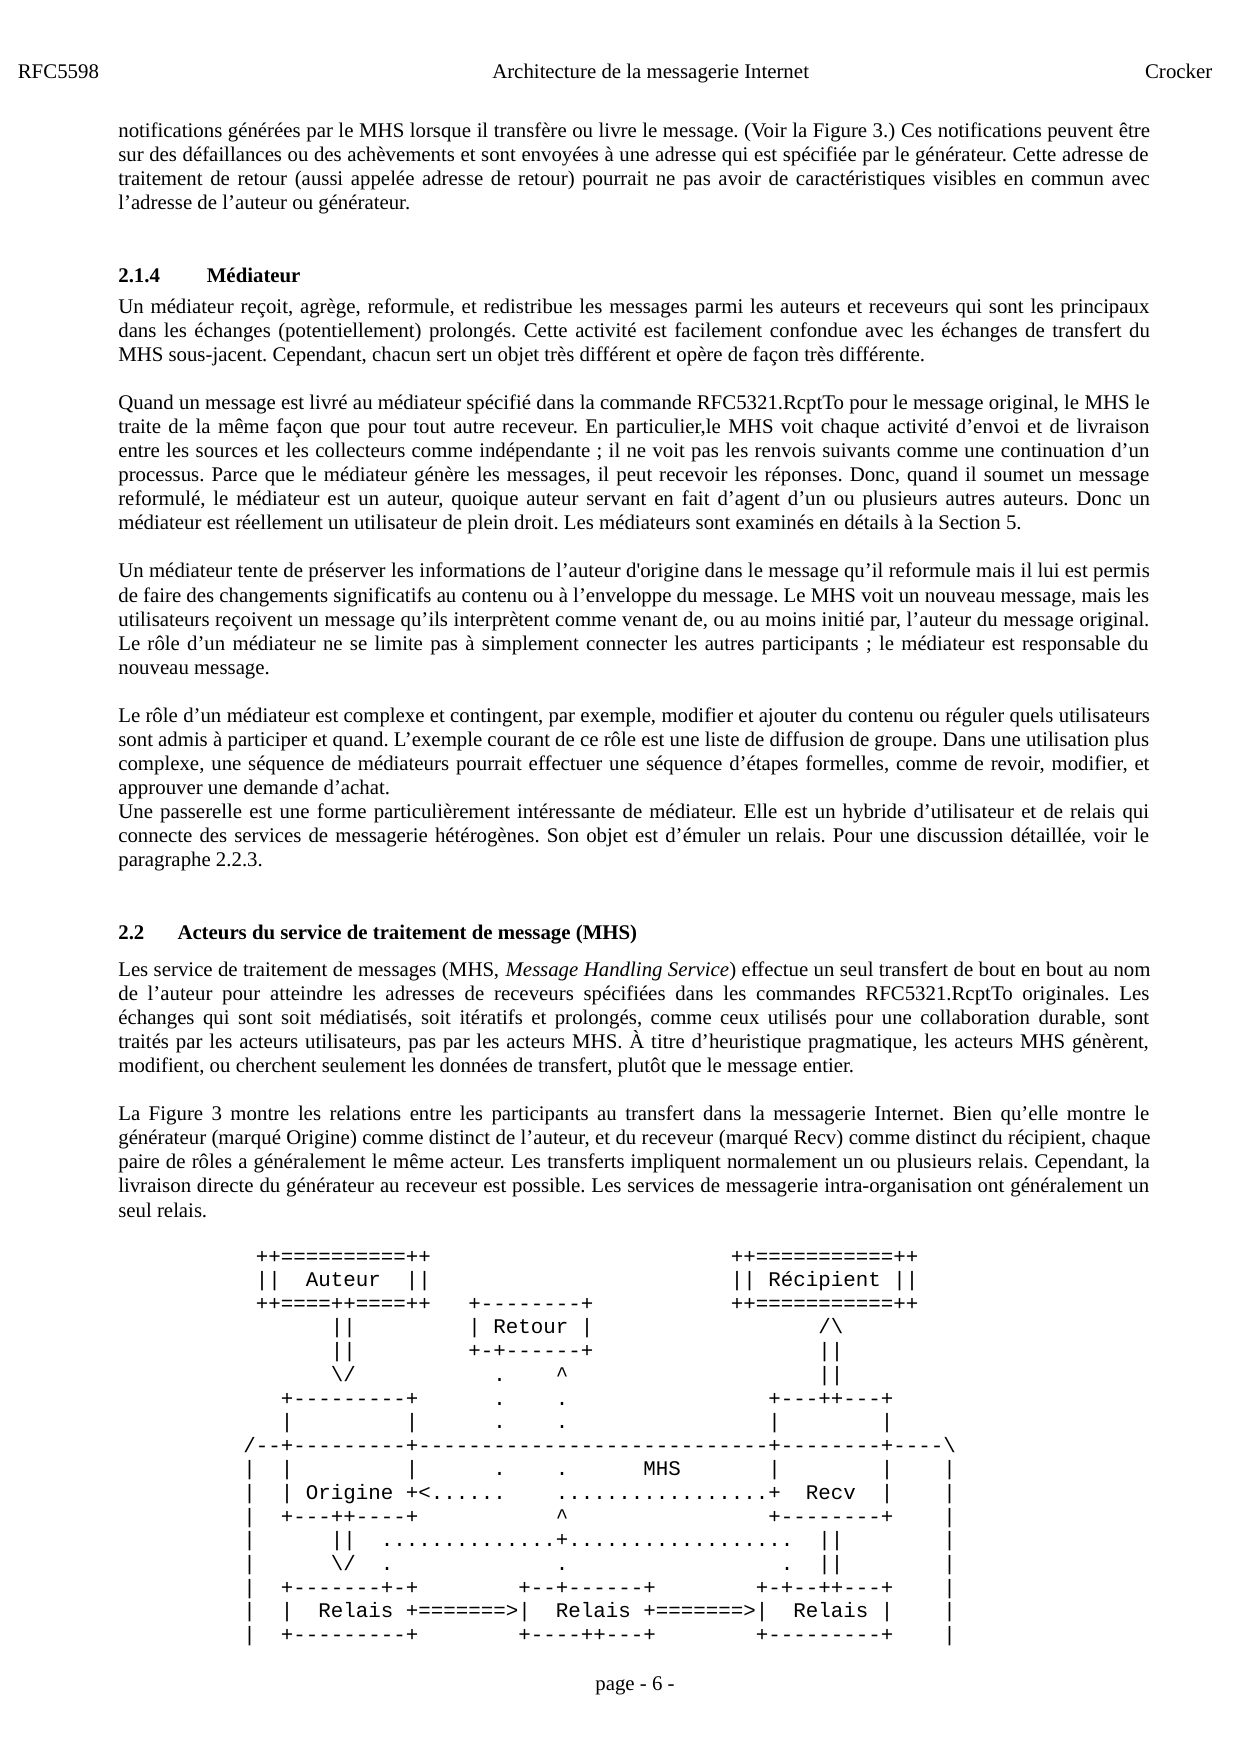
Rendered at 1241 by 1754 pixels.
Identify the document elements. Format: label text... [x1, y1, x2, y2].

text | | Origine +<...... .................+ Recv | | [118, 1482, 1152, 1506]
text | | Relais +=======>| Relais +=======>| Relais | | [118, 1600, 1152, 1624]
text /--+---------+----------------------------+--------+----\ [118, 1435, 1152, 1458]
text Les service de traitement de messages (MHS, Message Handling Service) effectue un seul transfert de bout en bout au nom de l’auteur pour atteindre les adresses de receveurs spécifiées dans les commandes RFC5321.RcptTo originales. Les échanges qui sont soit médiatisés, soit itératifs et prolongés, comme ceux utilisés pour une collaboration durable, sont traités par les acteurs utilisateurs, pas par les acteurs MHS. À titre d’heuristique pragmatique, les acteurs MHS génèrent, modifient, ou cherchent seulement les données de transfert, plutôt que le message entier. [118, 957, 1152, 1077]
text Une passerelle est une forme particulièrement intéressante de médiateur. Elle est un hybride d’utilisateur et de relais qui connecte des services de messagerie hétérogènes. Son objet est d’émuler un relais. Pour une discussion détaillée, voir le paragraphe 2.2.3. [118, 799, 1152, 871]
text Le rôle d’un médiateur est complexe et contingent, par exemple, modifier et ajouter du contenu ou réguler quels utilisateurs sont admis à participer et quand. L’exemple courant de ce rôle est une liste de diffusion de groupe. Dans une utilisation plus complexe, une séquence de médiateurs pourrait effectuer une séquence d’étapes formelles, comme de revoir, modifier, et approuver une demande d’achat. [118, 703, 1152, 799]
text | | . . | | [118, 1411, 1152, 1435]
text || | Retour | /\ [118, 1317, 1152, 1340]
text | || ..............+.................. || | [118, 1529, 1152, 1553]
text || Auteur || || Récipient || [118, 1269, 1152, 1293]
text +---------+ . . +---++---+ [118, 1387, 1152, 1411]
text Un médiateur reçoit, agrège, reformule, et redistribue les messages parmi les auteurs et receveurs qui sont les principaux dans les échanges (potentiellement) prolongés. Cette activité est facilement confondue avec les échanges de transfert du MHS sous-jacent. Cependant, chacun sert un objet très différent et opère de façon très différente. [118, 294, 1152, 366]
text | +-------+-+ +--+------+ +-+--++---+ | [118, 1577, 1152, 1600]
text | +---++----+ ^ +--------+ | [118, 1506, 1152, 1529]
text | | | . . MHS | | | [118, 1458, 1152, 1482]
subtitle 2.2 Acteurs du service de traitement de message (MHS) [118, 920, 1152, 944]
text || +-+------+ || [118, 1340, 1152, 1364]
text \/ . ^ || [118, 1364, 1152, 1387]
text La Figure 3 montre les relations entre les participants au transfert dans la messagerie Internet. Bien qu’elle montre le générateur (marqué Origine) comme distinct de l’auteur, et du receveur (marqué Recv) comme distinct du récipient, chaque paire de rôles a généralement le même acteur. Les transferts impliquent normalement un ou plusieurs relais. Cependant, la livraison directe du générateur au receveur est possible. Les services de messagerie intra-organisation ont généralement un seul relais. [118, 1101, 1152, 1222]
subtitle 2.1.4 Médiateur [118, 263, 1152, 287]
text | +---------+ +----++---+ +---------+ | [118, 1624, 1152, 1648]
text | \/ . . . || | [118, 1553, 1152, 1577]
text ++==========++ ++===========++ [118, 1246, 1152, 1269]
text Un médiateur tente de préserver les informations de l’auteur d'origine dans le message qu’il reformule mais il lui est permis de faire des changements significatifs au contenu ou à l’enveloppe du message. Le MHS voit un nouveau message, mais les utilisateurs reçoivent un message qu’ils interprètent comme venant de, ou au moins initié par, l’auteur du message original. Le rôle d’un médiateur ne se limite pas à simplement connecter les autres participants ; le médiateur est responsable du nouveau message. [118, 558, 1152, 679]
text notifications générées par le MHS lorsque il transfère ou livre le message. (Voir la Figure 3.) Ces notifications peuvent être sur des défaillances ou des achèvements et sont envoyées à une adresse qui est spécifiée par le générateur. Cette adresse de traitement de retour (aussi appelée adresse de retour) pourrait ne pas avoir de caractéristiques visibles en commun avec l’adresse de l’auteur ou générateur. [118, 118, 1152, 214]
text Quand un message est livré au médiateur spécifié dans la commande RFC5321.RcptTo pour le message original, le MHS le traite de la même façon que pour tout autre receveur. En particulier,le MHS voit chaque activité d’envoi et de livraison entre les sources et les collecteurs comme indépendante ; il ne voit pas les renvois suivants comme une continuation d’un processus. Parce que le médiateur génère les messages, il peut recevoir les réponses. Donc, quand il soumet un message reformulé, le médiateur est un auteur, quoique auteur servant en fait d’agent d’un ou plusieurs autres auteurs. Donc un médiateur est réellement un utilisateur de plein droit. Les médiateurs sont examinés en détails à la Section 5. [118, 390, 1152, 534]
text ++====++====++ +--------+ ++===========++ [118, 1293, 1152, 1317]
